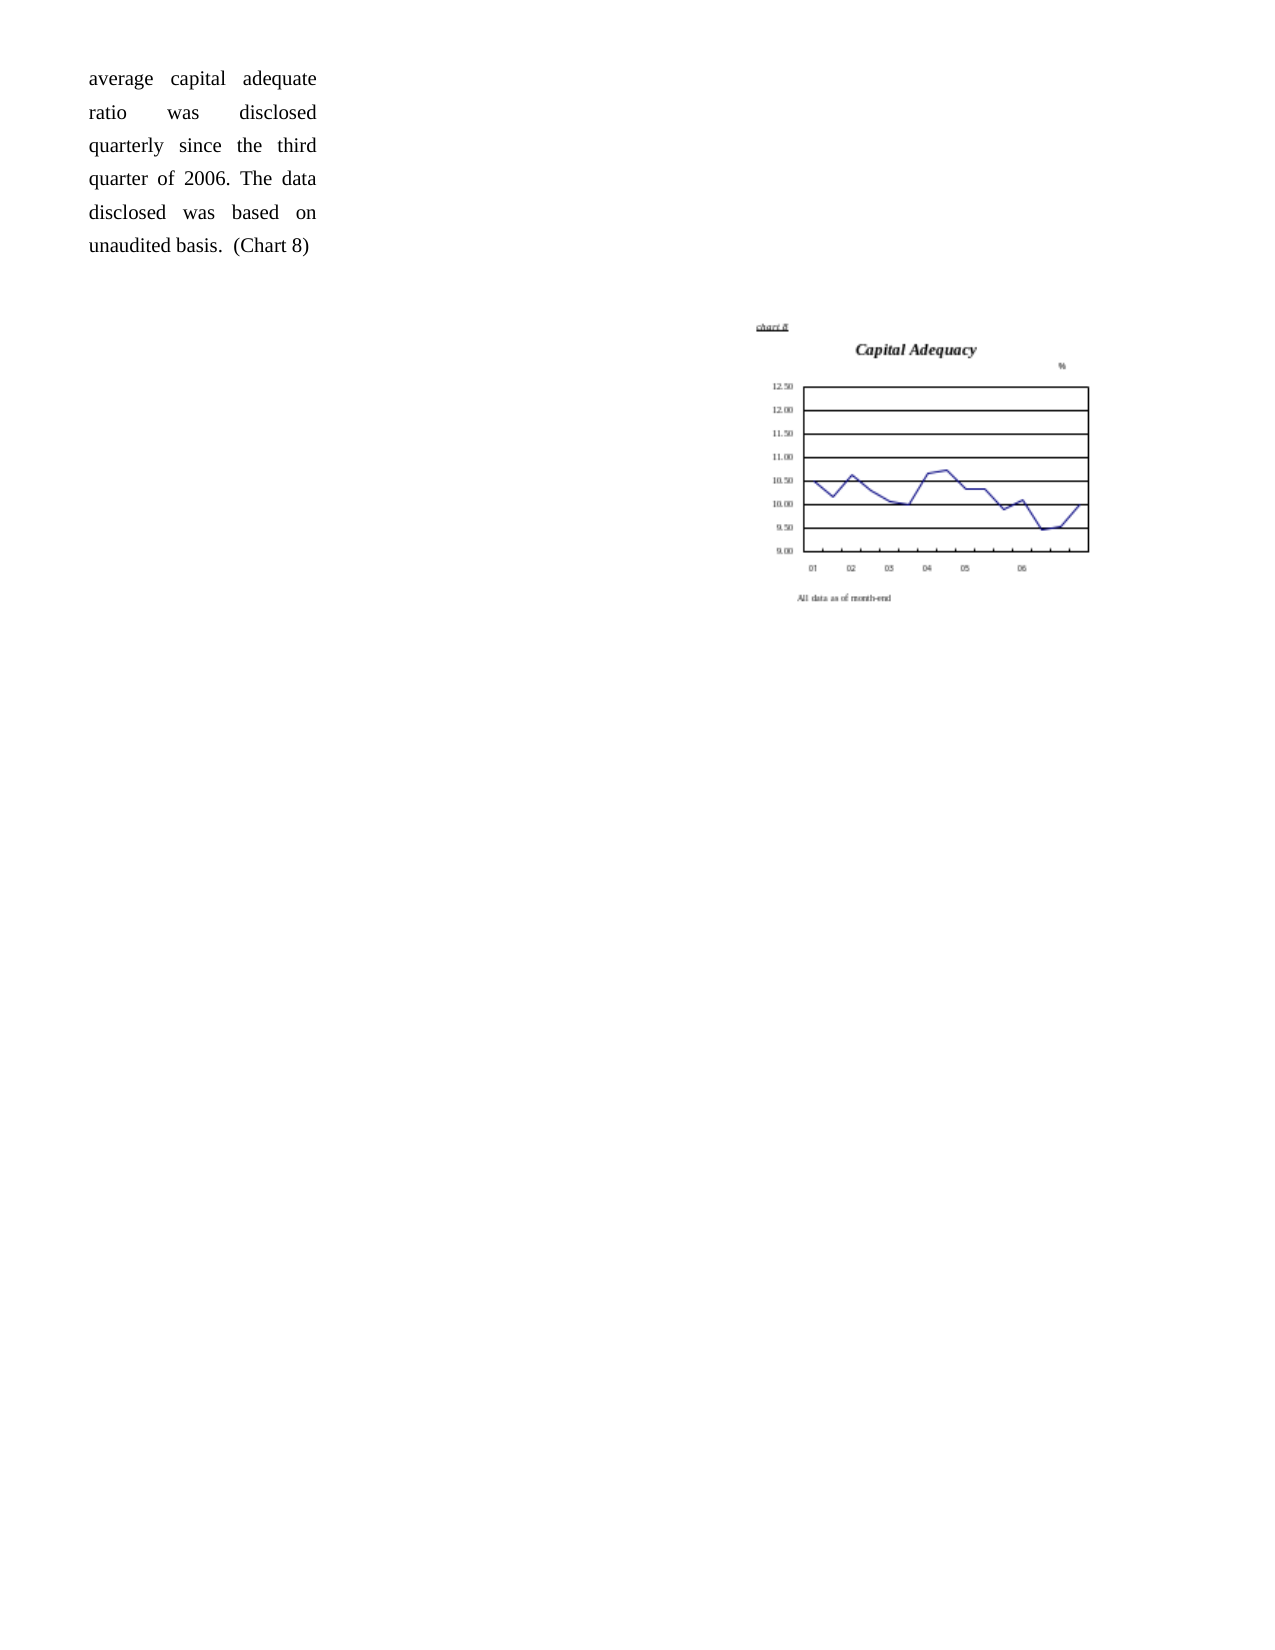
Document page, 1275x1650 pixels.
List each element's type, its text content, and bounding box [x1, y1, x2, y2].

text average capital adequate ratio was disclosed quarterly since the third quarter of 2006. The data disclosed was based on unaudited basis. (Chart 8) [89, 59, 317, 259]
